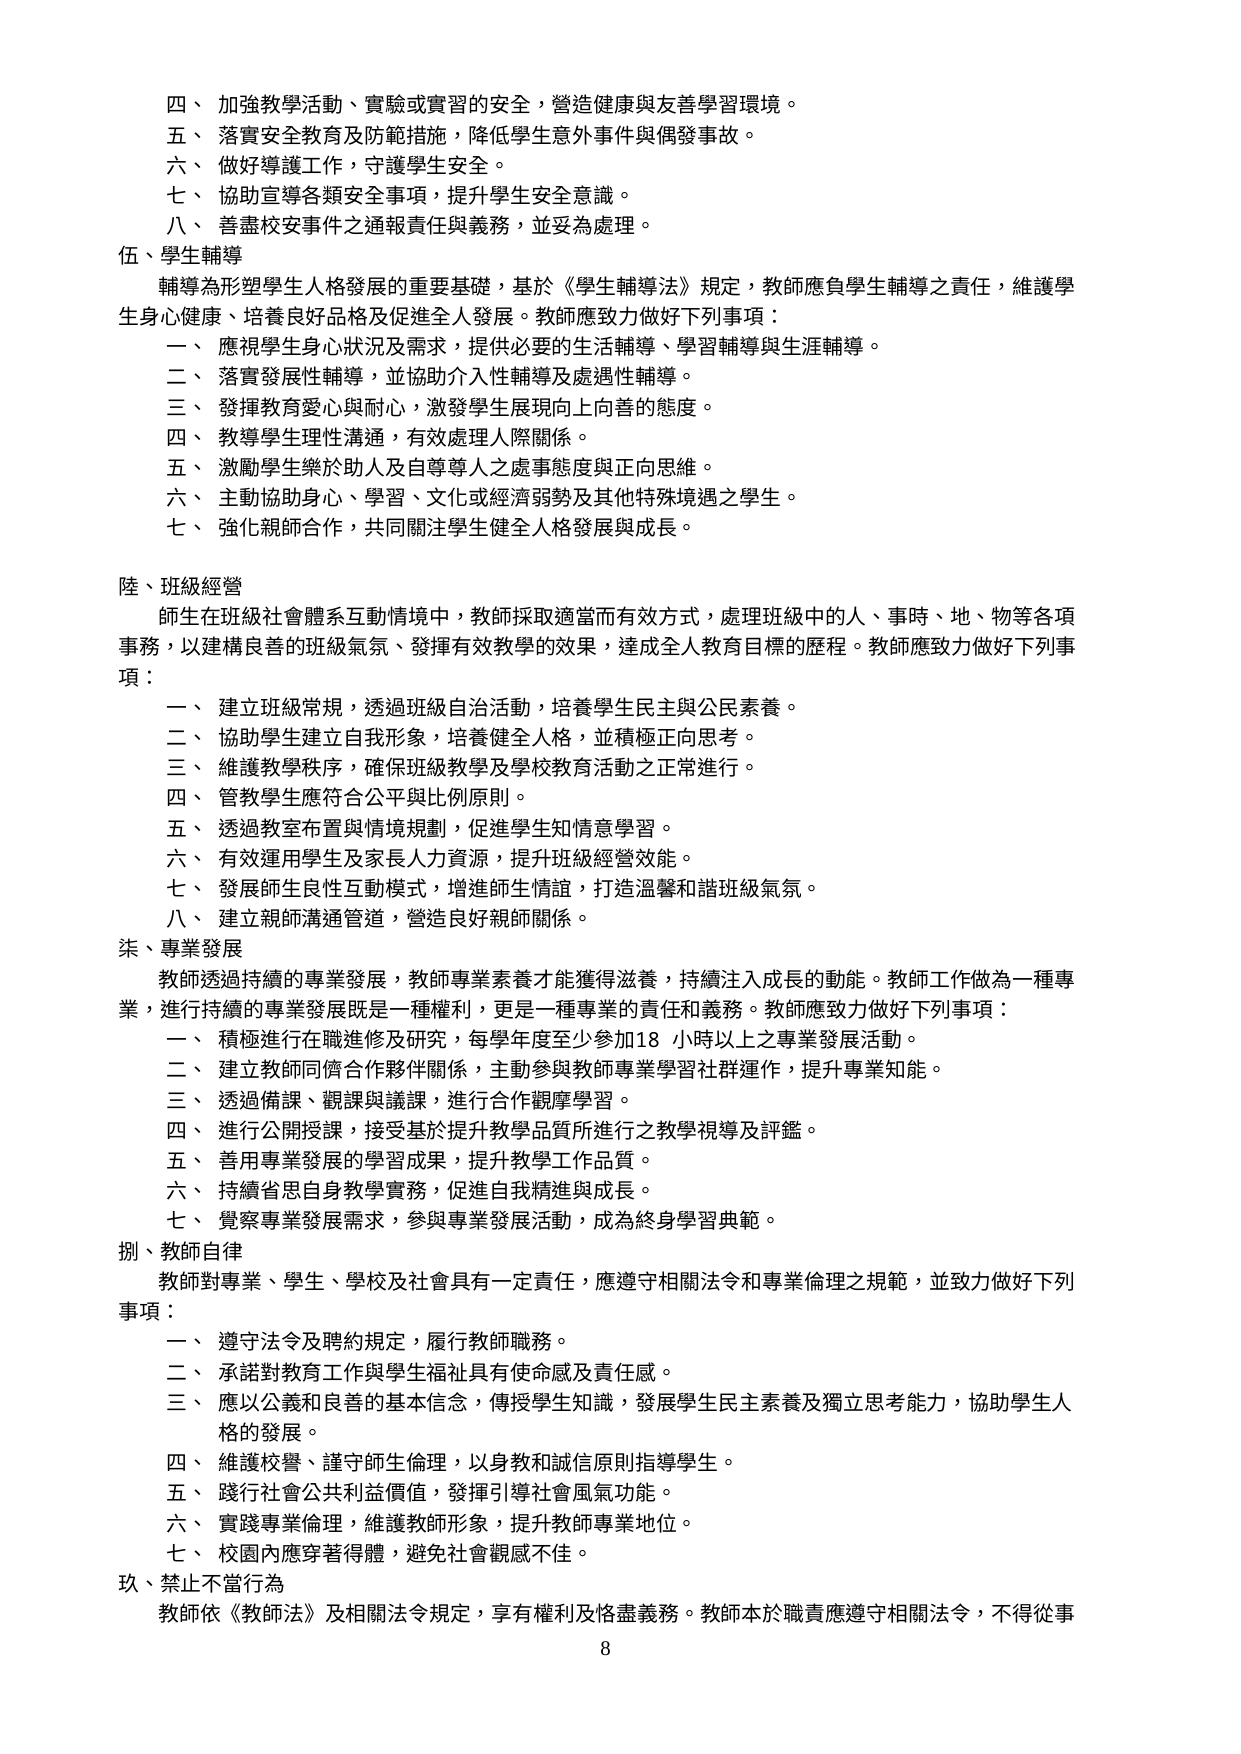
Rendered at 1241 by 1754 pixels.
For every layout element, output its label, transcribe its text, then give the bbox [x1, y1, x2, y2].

text 師生在班級社會體系互動情境中，教師採取適當而有效方式，處理班級中的人、事時、地、物等各項事務，以建構良善的班級氣氛、發揮有效教學的效果，達成全人教育目標的歷程。教師應致力做好下列事項： [118, 600, 1092, 691]
text 伍、學生輔導 [118, 240, 1092, 270]
text 五、 善用專業發展的學習成果，提升教學工作品質。 [166, 1144, 1092, 1174]
text 二、 協助學生建立自我形象，培養健全人格，並積極正向思考。 [166, 721, 1092, 751]
text 七、 強化親師合作，共同關注學生健全人格發展與成長。 [166, 512, 1092, 542]
text 捌、教師自律 [118, 1235, 1092, 1265]
text 五、 落實安全教育及防範措施，降低學生意外事件與偶發事故。 [166, 119, 1092, 149]
text 三、 發揮教育愛心與耐心，激發學生展現向上向善的態度。 [166, 391, 1092, 421]
text 一、 遵守法令及聘約規定，履行教師職務。 [166, 1326, 1092, 1356]
text 教師依《教師法》及相關法令規定，享有權利及恪盡義務。教師本於職責應遵守相關法令，不得從事 [118, 1597, 1092, 1628]
text 教師對專業、學生、學校及社會具有一定責任，應遵守相關法令和專業倫理之規範，並致力做好下列事項： [118, 1265, 1092, 1326]
text 一、 應視學生身心狀況及需求，提供必要的生活輔導、學習輔導與生涯輔導。 [166, 330, 1092, 361]
text 六、 主動協助身心、學習、文化或經濟弱勢及其他特殊境遇之學生。 [166, 481, 1092, 512]
text 七、 校園內應穿著得體，避免社會觀感不佳。 [166, 1537, 1092, 1567]
text 陸、班級經營 [118, 570, 1092, 600]
text 三、 應以公義和良善的基本信念，傳授學生知識，發展學生民主素養及獨立思考能力，協助學生人格的發展。 [166, 1386, 1092, 1446]
text 七、 發展師生良性互動模式，增進師生情誼，打造溫馨和諧班級氣氛。 [166, 872, 1092, 902]
text 四、 教導學生理性溝通，有效處理人際關係。 [166, 421, 1092, 451]
text 七、 覺察專業發展需求，參與專業發展活動，成為終身學習典範。 [166, 1205, 1092, 1235]
text 二、 承諾對教育工作與學生福祉具有使命感及責任感。 [166, 1356, 1092, 1386]
text 五、 踐行社會公共利益價值，發揮引導社會風氣功能。 [166, 1477, 1092, 1507]
text 八、 建立親師溝通管道，營造良好親師關係。 [166, 902, 1092, 933]
text 五、 激勵學生樂於助人及自尊尊人之處事態度與正向思維。 [166, 451, 1092, 481]
text 七、 協助宣導各類安全事項，提升學生安全意識。 [166, 179, 1092, 209]
text 五、 透過教室布置與情境規劃，促進學生知情意學習。 [166, 812, 1092, 842]
text 六、 實踐專業倫理，維護教師形象，提升教師專業地位。 [166, 1507, 1092, 1537]
text 三、 透過備課、觀課與議課，進行合作觀摩學習。 [166, 1084, 1092, 1114]
text 六、 做好導護工作，守護學生安全。 [166, 149, 1092, 179]
text 二、 落實發展性輔導，並協助介入性輔導及處遇性輔導。 [166, 361, 1092, 391]
text 一、 積極進行在職進修及研究，每學年度至少參加18 小時以上之專業發展活動。 [166, 1023, 1092, 1054]
text 八、 善盡校安事件之通報責任與義務，並妥為處理。 [166, 209, 1092, 240]
text 一、 建立班級常規，透過班級自治活動，培養學生民主與公民素養。 [166, 691, 1092, 721]
text 三、 維護教學秩序，確保班級教學及學校教育活動之正常進行。 [166, 751, 1092, 782]
text 六、 持續省思自身教學實務，促進自我精進與成長。 [166, 1174, 1092, 1205]
text 四、 管教學生應符合公平與比例原則。 [166, 782, 1092, 812]
text 六、 有效運用學生及家長人力資源，提升班級經營效能。 [166, 842, 1092, 872]
text 四、 維護校譽、謹守師生倫理，以身教和誠信原則指導學生。 [166, 1446, 1092, 1477]
text 柒、專業發展 [118, 933, 1092, 963]
text 教師透過持續的專業發展，教師專業素養才能獲得滋養，持續注入成長的動能。教師工作做為一種專業，進行持續的專業發展既是一種權利，更是一種專業的責任和義務。教師應致力做好下列事項： [118, 963, 1092, 1023]
text 輔導為形塑學生人格發展的重要基礎，基於《學生輔導法》規定，教師應負學生輔導之責任，維護學生身心健康、培養良好品格及促進全人發展。教師應致力做好下列事項： [118, 270, 1092, 330]
text 四、 進行公開授課，接受基於提升教學品質所進行之教學視導及評鑑。 [166, 1114, 1092, 1144]
text 二、 建立教師同儕合作夥伴關係，主動參與教師專業學習社群運作，提升專業知能。 [166, 1054, 1092, 1084]
text 玖、禁止不當行為 [118, 1567, 1092, 1597]
text 四、 加強教學活動、實驗或實習的安全，營造健康與友善學習環境。 [166, 89, 1092, 119]
